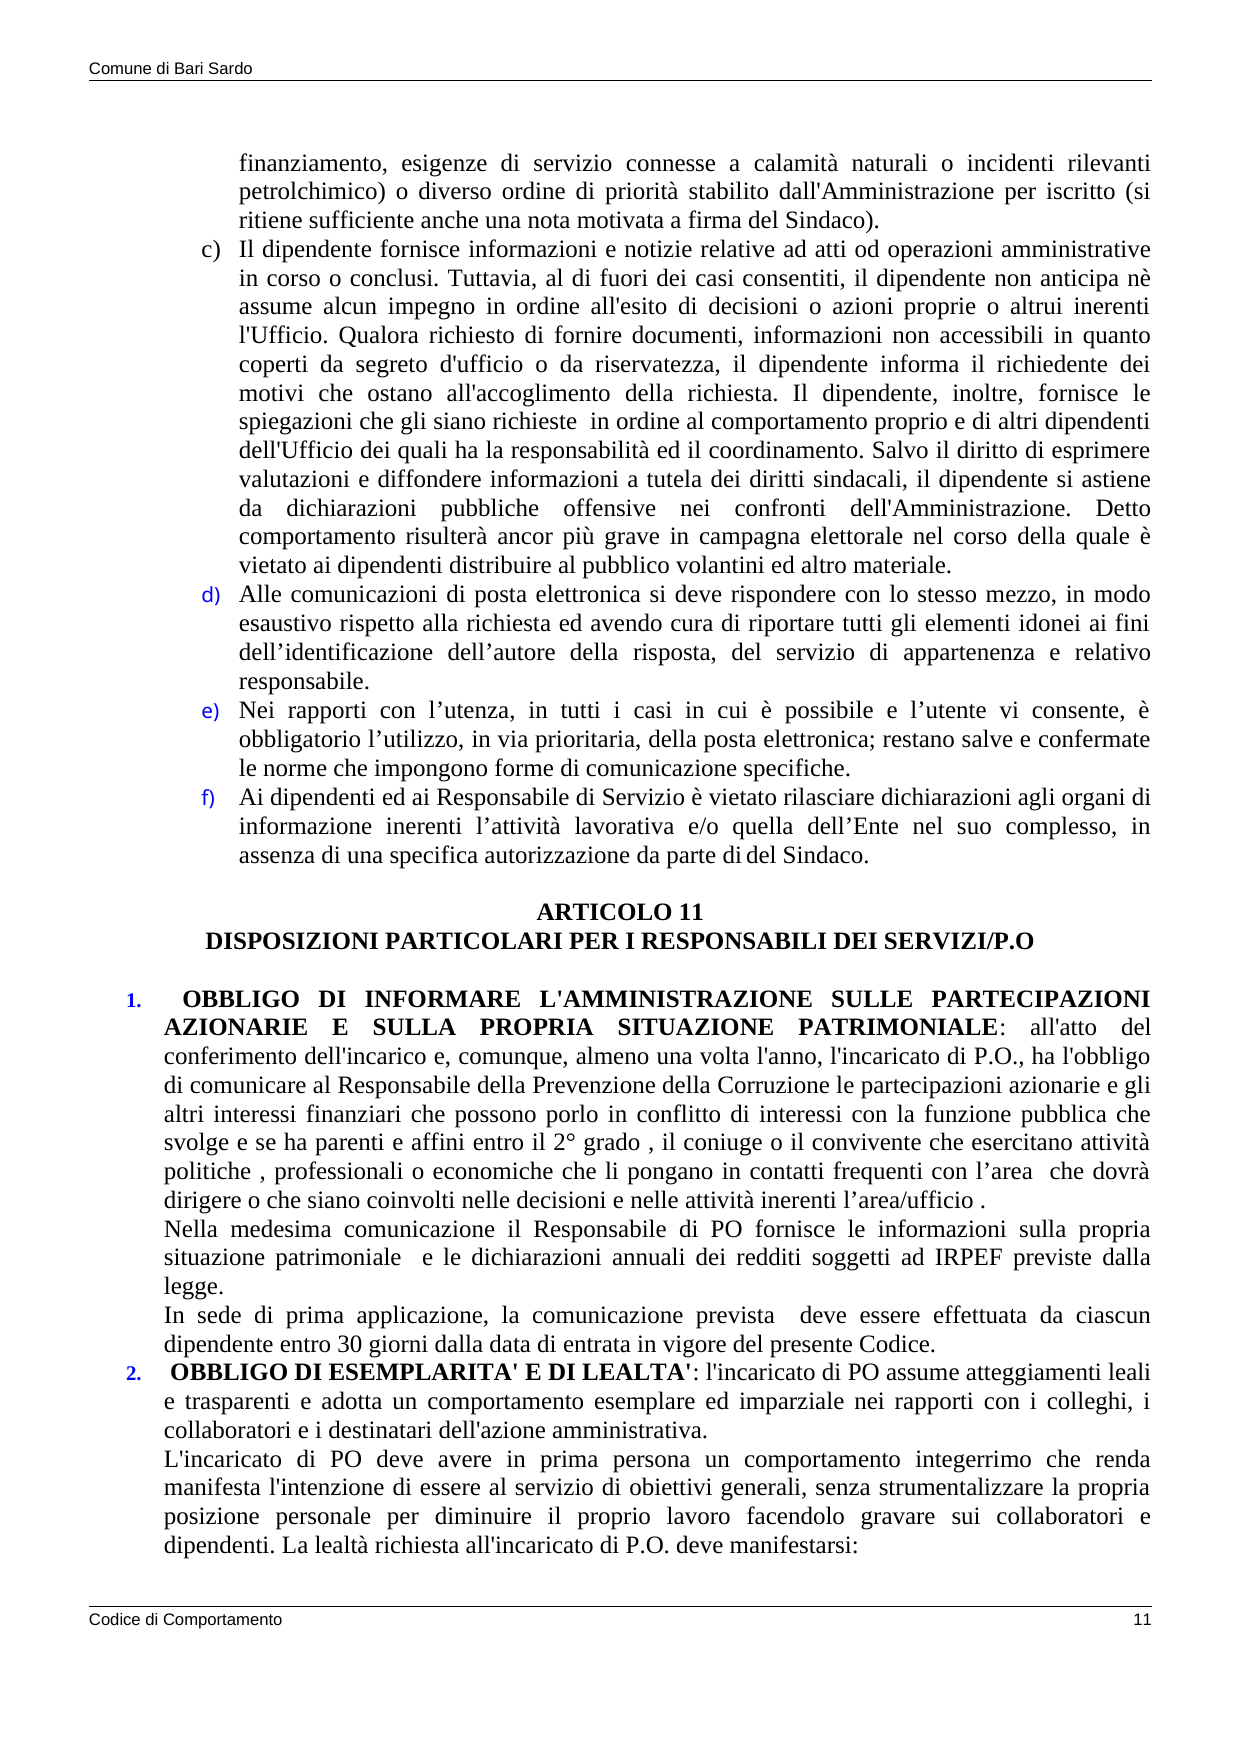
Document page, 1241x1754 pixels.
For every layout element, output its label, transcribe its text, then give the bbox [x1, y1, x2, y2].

text L'incaricato di PO deve avere in prima persona un comportamento integerrimo che renda manifesta l'intenzione di essere al servizio di obiettivi generali, senza strumentalizzare la propria posizione personale per diminuire il proprio lavoro facendolo gravare sui collaboratori e dipendenti. La lealtà richiesta all'incaricato di P.O. deve manifestarsi: [164, 1444, 1152, 1559]
list Nei rapporti con l’utenza, in tutti i casi in cui è possibile e l’utente vi consente, è obbligatorio l’utilizzo, in via prioritaria, della posta elettronica; restano salve e confermate le norme che impongono forme di comunicazione specifiche. [201, 695, 1152, 782]
list finanziamento, esigenze di servizio connesse a calamità naturali o incidenti rilevanti petrolchimico) o diverso ordine di priorità stabilito dall'Amministrazione per iscritto (si ritiene sufficiente anche una nota motivata a firma del Sindaco). [201, 148, 1152, 234]
text ARTICOLO 11 [89, 897, 1152, 926]
text In sede di prima applicazione, la comunicazione prevista deve essere effettuata da ciascun dipendente entro 30 giorni dalla data di entrata in vigore del presente Codice. [164, 1300, 1152, 1357]
list OBBLIGO DI INFORMARE L'AMMINISTRAZIONE SULLE PARTECIPAZIONI AZIONARIE E SULLA PROPRIA SITUAZIONE PATRIMONIALE: all'atto del conferimento dell'incarico e, comunque, almeno una volta l'anno, l'incaricato di P.O., ha l'obbligo di comunicare al Responsabile della Prevenzione della Corruzione le partecipazioni azionarie e gli altri interessi finanziari che possono porlo in conflitto di interessi con la funzione pubblica che svolge e se ha parenti e affini entro il 2° grado , il coniuge o il convivente che esercitano attività politiche , professionali o economiche che li pongano in contatti frequenti con l’area che dovrà dirigere o che siano coinvolti nelle decisioni e nelle attività inerenti l’area/ufficio . [126, 984, 1152, 1214]
text DISPOSIZIONI PARTICOLARI PER I RESPONSABILI DEI SERVIZI/P.O [89, 926, 1152, 955]
list Ai dipendenti ed ai Responsabile di Servizio è vietato rilasciare dichiarazioni agli organi di informazione inerenti l’attività lavorativa e/o quella dell’Ente nel suo complesso, in assenza di una specifica autorizzazione da parte di del Sindaco. [201, 782, 1152, 869]
text Nella medesima comunicazione il Responsabile di PO fornisce le informazioni sulla propria situazione patrimoniale e le dichiarazioni annuali dei redditi soggetti ad IRPEF previste dalla legge. [164, 1214, 1152, 1300]
list OBBLIGO DI ESEMPLARITA' E DI LEALTA': l'incaricato di PO assume atteggiamenti leali e trasparenti e adotta un comportamento esemplare ed imparziale nei rapporti con i colleghi, i collaboratori e i destinatari dell'azione amministrativa. [126, 1357, 1152, 1444]
list Alle comunicazioni di posta elettronica si deve rispondere con lo stesso mezzo, in modo esaustivo rispetto alla richiesta ed avendo cura di riportare tutti gli elementi idonei ai fini dell’identificazione dell’autore della risposta, del servizio di appartenenza e relativo responsabile. [201, 579, 1152, 695]
list Il dipendente fornisce informazioni e notizie relative ad atti od operazioni amministrative in corso o conclusi. Tuttavia, al di fuori dei casi consentiti, il dipendente non anticipa nè assume alcun impegno in ordine all'esito di decisioni o azioni proprie o altrui inerenti l'Ufficio. Qualora richiesto di fornire documenti, informazioni non accessibili in quanto coperti da segreto d'ufficio o da riservatezza, il dipendente informa il richiedente dei motivi che ostano all'accoglimento della richiesta. Il dipendente, inoltre, fornisce le spiegazioni che gli siano richieste in ordine al comportamento proprio e di altri dipendenti dell'Ufficio dei quali ha la responsabilità ed il coordinamento. Salvo il diritto di esprimere valutazioni e diffondere informazioni a tutela dei diritti sindacali, il dipendente si astiene da dichiarazioni pubbliche offensive nei confronti dell'Amministrazione. Detto comportamento risulterà ancor più grave in campagna elettorale nel corso della quale è vietato ai dipendenti distribuire al pubblico volantini ed altro materiale. [201, 234, 1152, 579]
